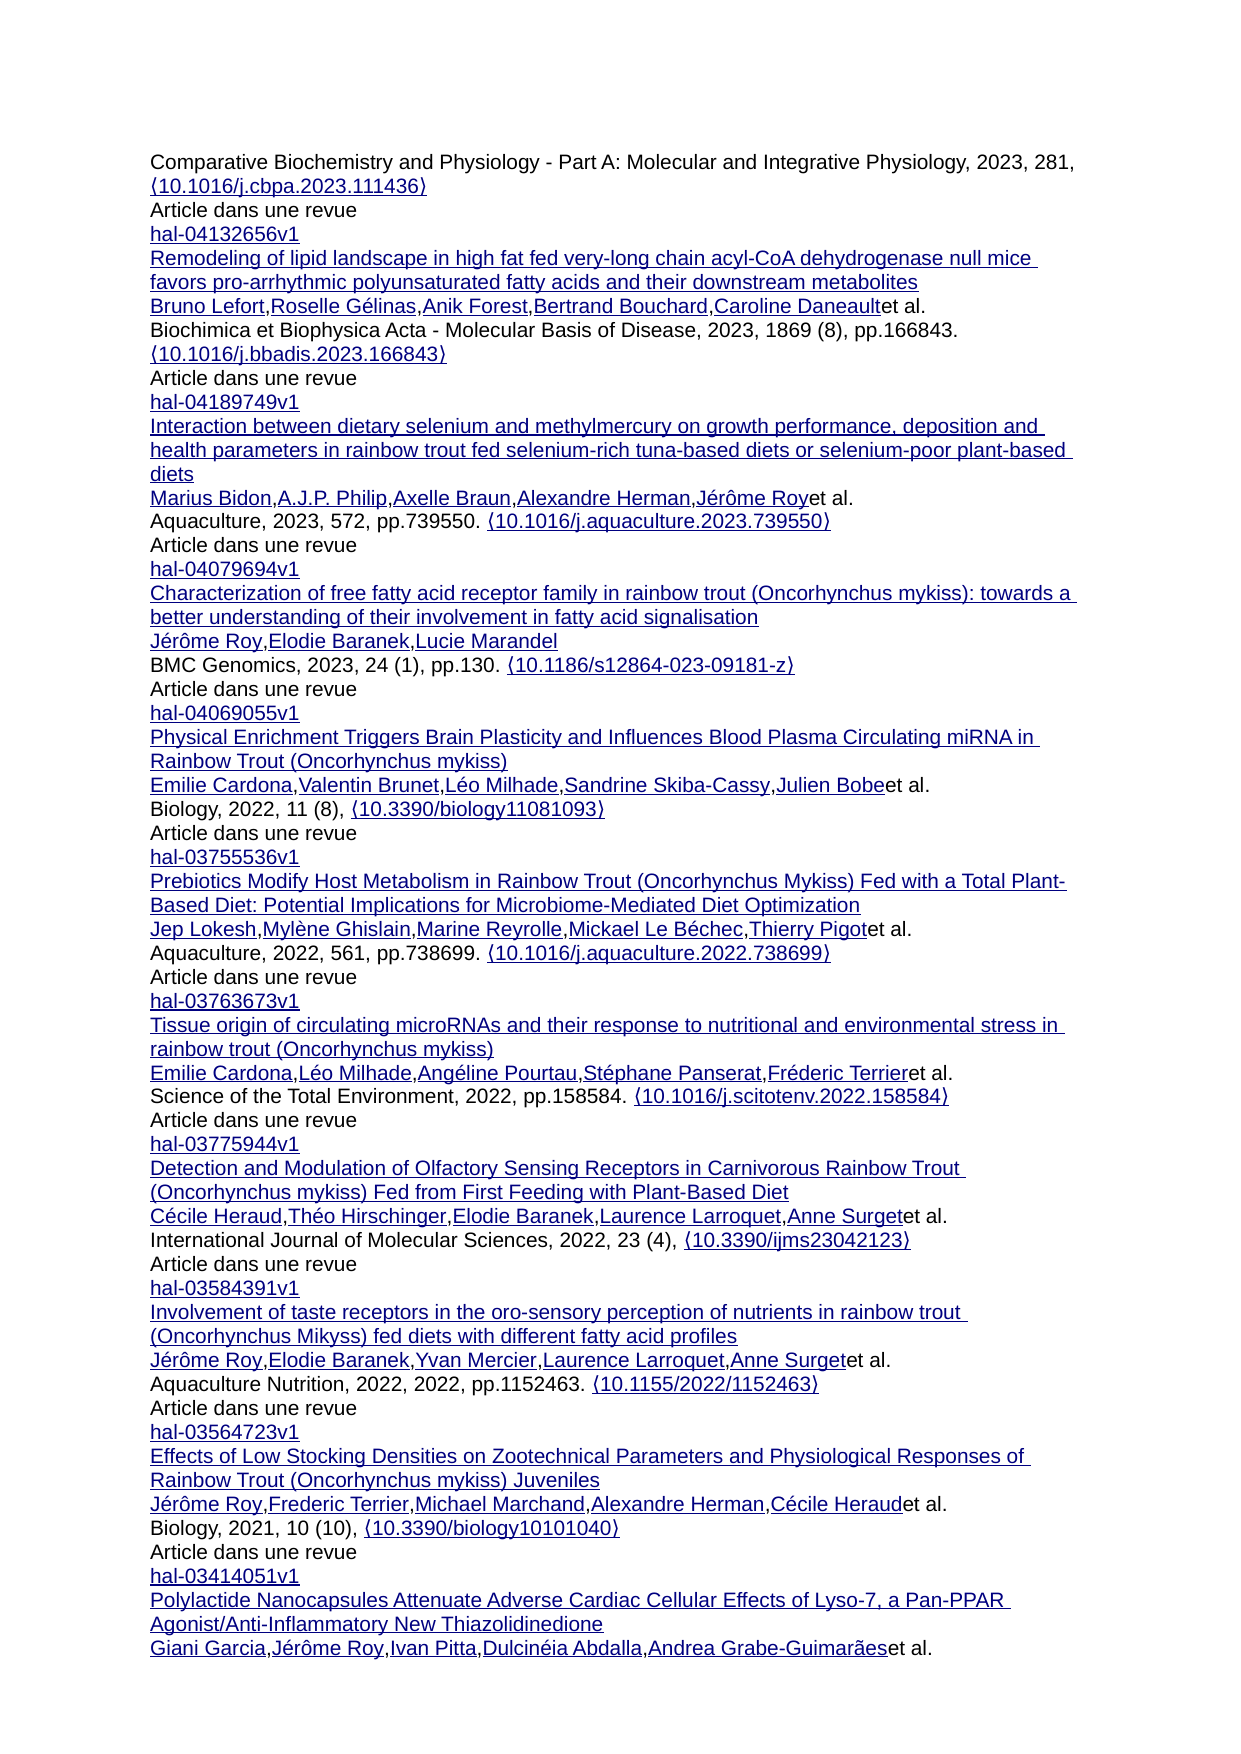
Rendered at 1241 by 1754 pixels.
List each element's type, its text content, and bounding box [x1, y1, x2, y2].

table_cell Effects of Low Stocking Densities on Zootechnical Parameters and Physiological Responses of Rainbow Trout (Oncorhynchus mykiss) Juveniles Jérôme Roy,Frederic Terrier,Michael Marchand,Alexandre Herman,Cécile Heraudet al. Biology, 2021, 10 (10), ⟨10.3390/biology10101040⟩ Article dans une revue hal-03414051v1 [150, 1444, 1090, 1587]
table_cell Characterization of free fatty acid receptor family in rainbow trout (Oncorhynchus mykiss): towards a better understanding of their involvement in fatty acid signalisation Jérôme Roy,Elodie Baranek,Lucie Marandel BMC Genomics, 2023, 24 (1), pp.130. ⟨10.1186/s12864-023-09181-z⟩ Article dans une revue hal-04069055v1 [150, 581, 1090, 725]
table_cell Interaction between dietary selenium and methylmercury on growth performance, deposition and health parameters in rainbow trout fed selenium-rich tuna-based diets or selenium-poor plant-based diets Marius Bidon,A.J.P. Philip,Axelle Braun,Alexandre Herman,Jérôme Royet al. Aquaculture, 2023, 572, pp.739550. ⟨10.1016/j.aquaculture.2023.739550⟩ Article dans une revue hal-04079694v1 [150, 414, 1090, 581]
table_cell Detection and Modulation of Olfactory Sensing Receptors in Carnivorous Rainbow Trout (Oncorhynchus mykiss) Fed from First Feeding with Plant-Based Diet Cécile Heraud,Théo Hirschinger,Elodie Baranek,Laurence Larroquet,Anne Surgetet al. International Journal of Molecular Sciences, 2022, 23 (4), ⟨10.3390/ijms23042123⟩ Article dans une revue hal-03584391v1 [150, 1156, 1090, 1300]
table_cell Physical Enrichment Triggers Brain Plasticity and Influences Blood Plasma Circulating miRNA in Rainbow Trout (Oncorhynchus mykiss) Emilie Cardona,Valentin Brunet,Léo Milhade,Sandrine Skiba-Cassy,Julien Bobeet al. Biology, 2022, 11 (8), ⟨10.3390/biology11081093⟩ Article dans une revue hal-03755536v1 [150, 725, 1090, 869]
table_cell Polylactide Nanocapsules Attenuate Adverse Cardiac Cellular Effects of Lyso-7, a Pan-PPAR Agonist/Anti-Inflammatory New Thiazolidinedione Giani Garcia,Jérôme Roy,Ivan Pitta,Dulcinéia Abdalla,Andrea Grabe-Guimarãeset al. [150, 1588, 1090, 1659]
table_cell Tissue origin of circulating microRNAs and their response to nutritional and environmental stress in rainbow trout (Oncorhynchus mykiss) Emilie Cardona,Léo Milhade,Angéline Pourtau,Stéphane Panserat,Fréderic Terrieret al. Science of the Total Environment, 2022, pp.158584. ⟨10.1016/j.scitotenv.2022.158584⟩ Article dans une revue hal-03775944v1 [150, 1013, 1090, 1156]
table_cell Remodeling of lipid landscape in high fat fed very-long chain acyl-CoA dehydrogenase null mice favors pro-arrhythmic polyunsaturated fatty acids and their downstream metabolites Bruno Lefort,Roselle Gélinas,Anik Forest,Bertrand Bouchard,Caroline Daneaultet al. Biochimica et Biophysica Acta - Molecular Basis of Disease, 2023, 1869 (8), pp.166843. ⟨10.1016/j.bbadis.2023.166843⟩ Article dans une revue hal-04189749v1 [150, 246, 1090, 413]
table_cell Comparative Biochemistry and Physiology - Part A: Molecular and Integrative Physiology, 2023, 281, ⟨10.1016/j.cbpa.2023.111436⟩ Article dans une revue hal-04132656v1 [150, 150, 1090, 246]
table_cell Prebiotics Modify Host Metabolism in Rainbow Trout (Oncorhynchus Mykiss) Fed with a Total Plant-Based Diet: Potential Implications for Microbiome-Mediated Diet Optimization Jep Lokesh,Mylène Ghislain,Marine Reyrolle,Mickael Le Béchec,Thierry Pigotet al. Aquaculture, 2022, 561, pp.738699. ⟨10.1016/j.aquaculture.2022.738699⟩ Article dans une revue hal-03763673v1 [150, 869, 1090, 1012]
table_cell Involvement of taste receptors in the oro-sensory perception of nutrients in rainbow trout (Oncorhynchus Mikyss) fed diets with different fatty acid profiles Jérôme Roy,Elodie Baranek,Yvan Mercier,Laurence Larroquet,Anne Surgetet al. Aquaculture Nutrition, 2022, 2022, pp.1152463. ⟨10.1155/2022/1152463⟩ Article dans une revue hal-03564723v1 [150, 1300, 1090, 1444]
